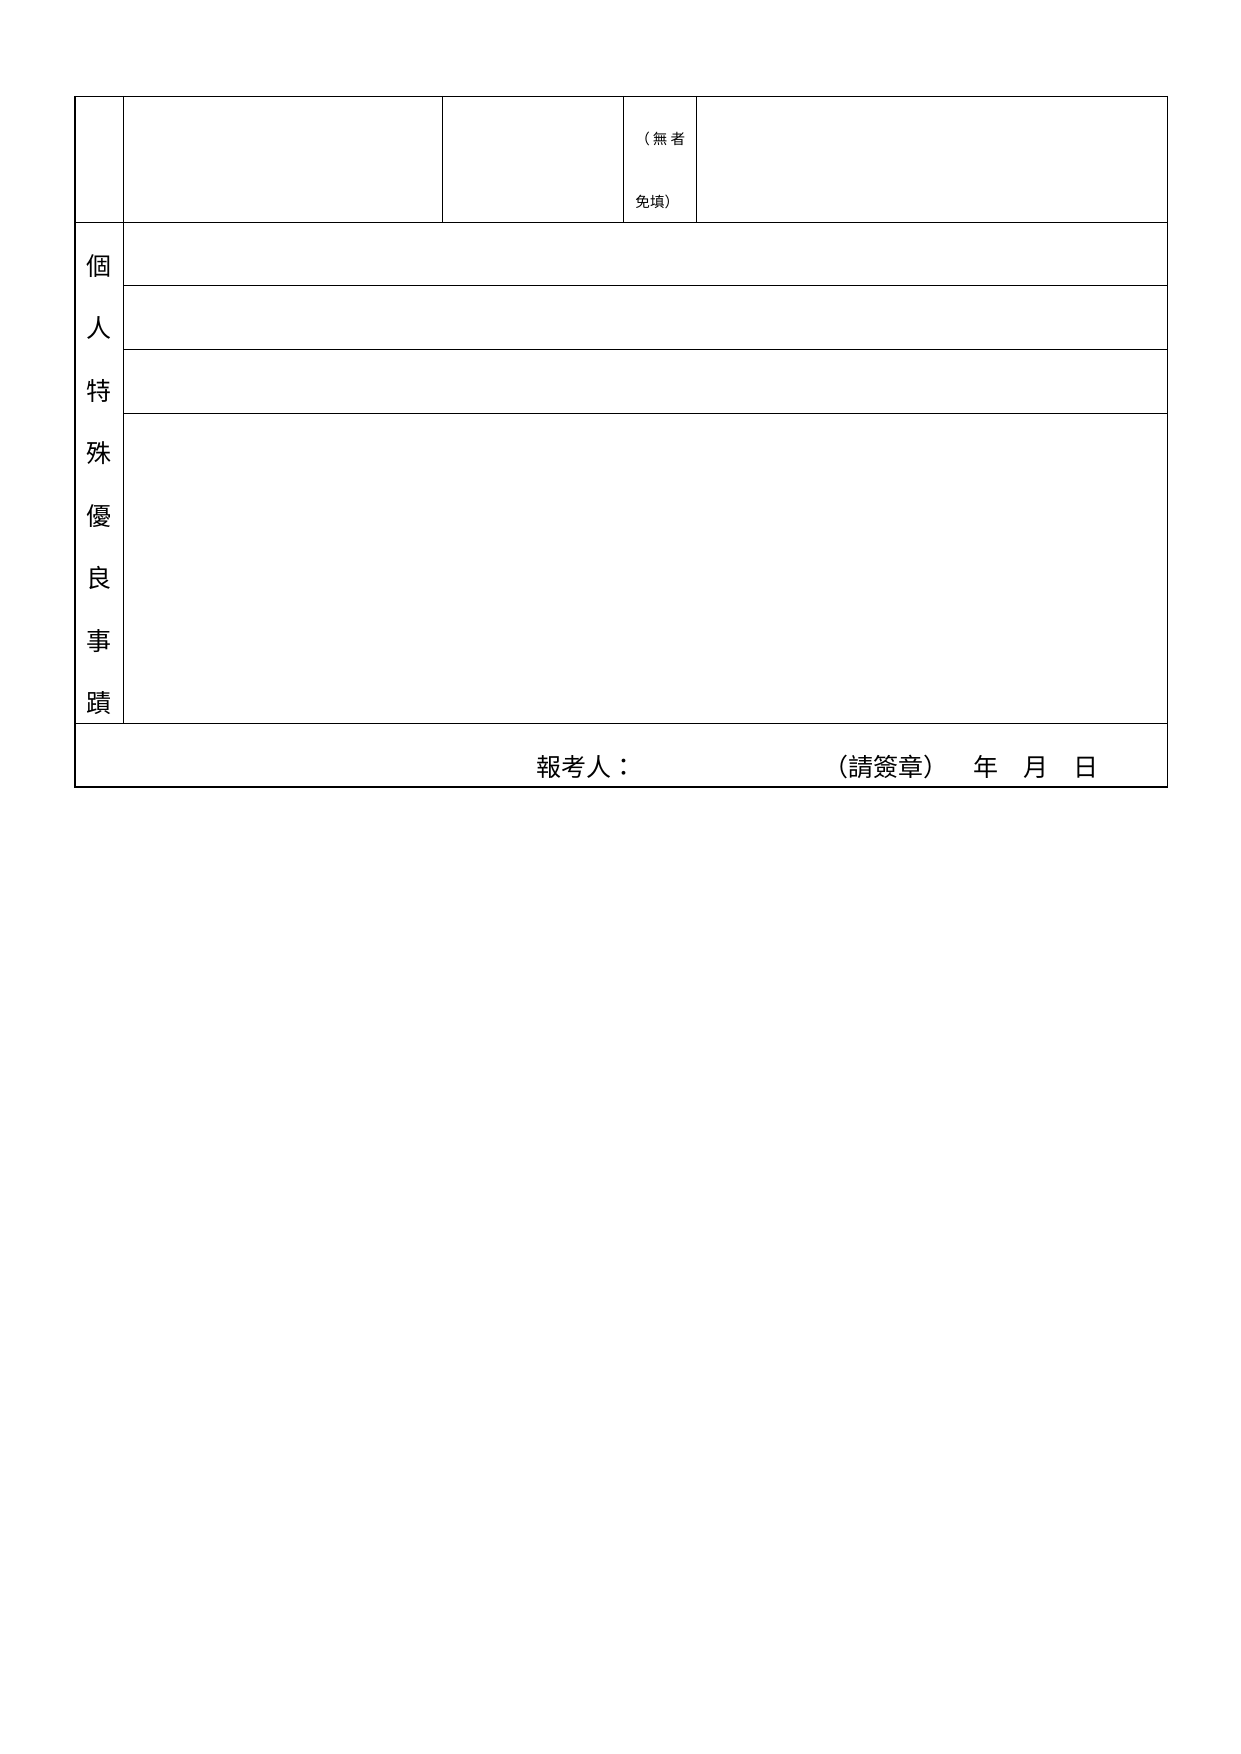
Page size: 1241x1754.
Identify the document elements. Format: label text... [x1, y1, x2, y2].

table_cell [124, 286, 1167, 349]
table_cell [76, 97, 123, 222]
table_cell [124, 350, 1167, 412]
table_cell 個人特殊優良事蹟 [76, 223, 123, 723]
table_cell [443, 97, 623, 222]
table_cell 報考人： （請簽章） 年 月 日 [76, 724, 1167, 786]
table_cell （無者免填） [624, 97, 696, 222]
table_cell [124, 414, 1167, 723]
table_cell [124, 223, 1167, 285]
table_cell [124, 97, 442, 222]
table_cell [697, 97, 1167, 222]
